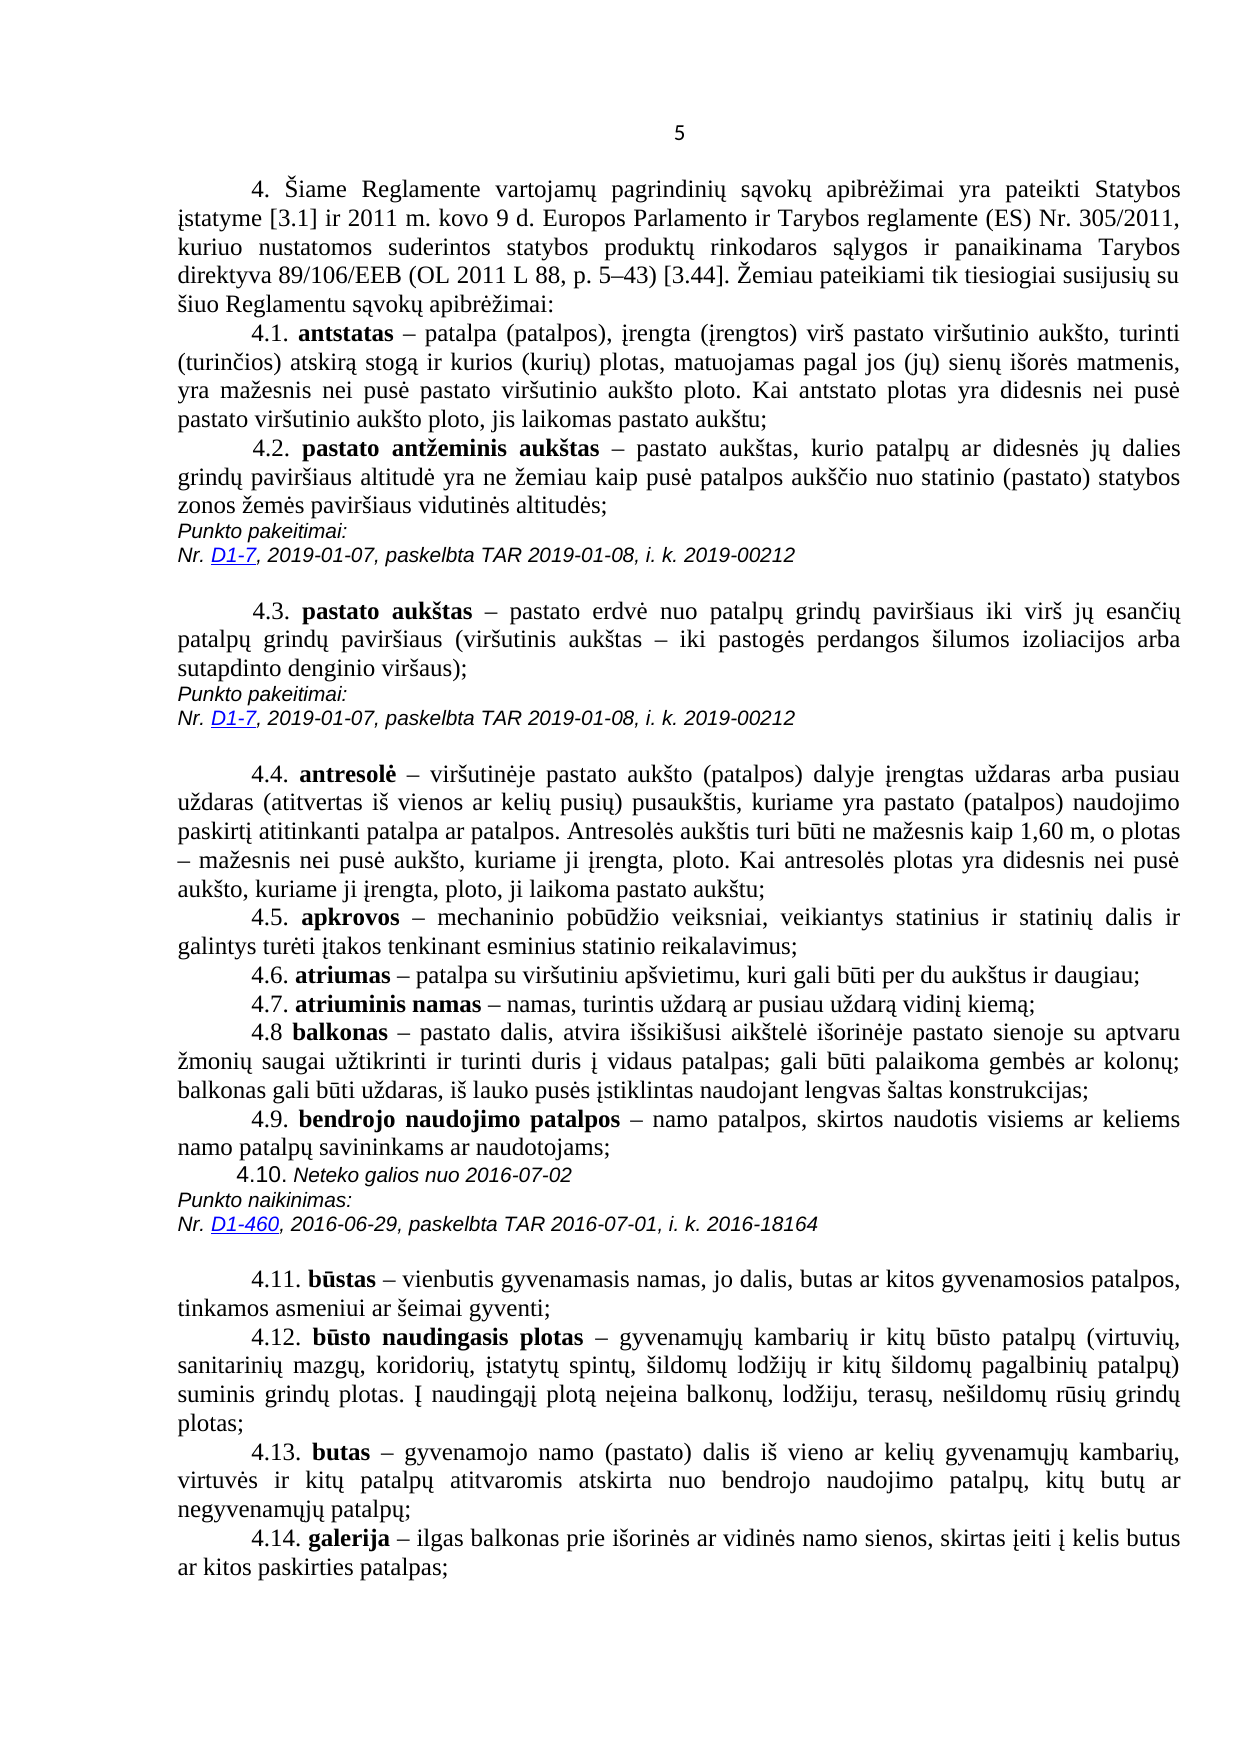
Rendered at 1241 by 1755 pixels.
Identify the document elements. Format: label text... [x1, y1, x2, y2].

text 4.3. pastato aukštas – pastato erdvė nuo patalpų grindų paviršiaus iki virš jų esančių patalpų grindų paviršiaus (viršutinis aukštas – iki pastogės perdangos šilumos izoliacijos arba sutapdinto denginio viršaus); [177, 596, 1181, 682]
text 4.11. būstas – vienbutis gyvenamasis namas, jo dalis, butas ar kitos gyvenamosios patalpos, tinkamos asmeniui ar šeimai gyventi; [177, 1264, 1181, 1322]
text Nr. D1-7, 2019-01-07, paskelbta TAR 2019-01-08, i. k. 2019-00212 [177, 543, 1181, 567]
text Punkto pakeitimai: [177, 519, 1181, 543]
text 4.14. galerija – ilgas balkonas prie išorinės ar vidinės namo sienos, skirtas įeiti į kelis butus ar kitos paskirties patalpas; [177, 1523, 1181, 1581]
text 4.6. atriumas – patalpa su viršutiniu apšvietimu, kuri gali būti per du aukštus ir daugiau; [177, 960, 1181, 989]
text 4. Šiame Reglamente vartojamų pagrindinių sąvokų apibrėžimai yra pateikti Statybos įstatyme [3.1] ir 2011 m. kovo 9 d. Europos Parlamento ir Tarybos reglamente (ES) Nr. 305/2011, kuriuo nustatomos suderintos statybos produktų rinkodaros sąlygos ir panaikinama Tarybos direktyva 89/106/EEB (OL 2011 L 88, p. 5–43) [3.44]. Žemiau pateikiami tik tiesiogiai susijusių su šiuo Reglamentu sąvokų apibrėžimai: [177, 174, 1181, 318]
text Punkto naikinimas: [177, 1188, 1181, 1212]
text 4.13. butas – gyvenamojo namo (pastato) dalis iš vieno ar kelių gyvenamųjų kambarių, virtuvės ir kitų patalpų atitvaromis atskirta nuo bendrojo naudojimo patalpų, kitų butų ar negyvenamųjų patalpų; [177, 1437, 1181, 1523]
text 4.12. būsto naudingasis plotas – gyvenamųjų kambarių ir kitų būsto patalpų (virtuvių, sanitarinių mazgų, koridorių, įstatytų spintų, šildomų lodžijų ir kitų šildomų pagalbinių patalpų) suminis grindų plotas. Į naudingąjį plotą neįeina balkonų, lodžiju, terasų, nešildomų rūsių grindų plotas; [177, 1322, 1181, 1437]
text 4.9. bendrojo naudojimo patalpos – namo patalpos, skirtos naudotis visiems ar keliems namo patalpų savininkams ar naudotojams; [177, 1104, 1181, 1161]
text Nr. D1-460, 2016-06-29, paskelbta TAR 2016-07-01, i. k. 2016-18164 [177, 1212, 1181, 1236]
text 4.8 balkonas – pastato dalis, atvira išsikišusi aikštelė išorinėje pastato sienoje su aptvaru žmonių saugai užtikrinti ir turinti duris į vidaus patalpas; gali būti palaikoma gembės ar kolonų; balkonas gali būti uždaras, iš lauko pusės įstiklintas naudojant lengvas šaltas konstrukcijas; [177, 1017, 1181, 1104]
text Punkto pakeitimai: [177, 682, 1181, 706]
text 4.4. antresolė – viršutinėje pastato aukšto (patalpos) dalyje įrengtas uždaras arba pusiau uždaras (atitvertas iš vienos ar kelių pusių) pusaukštis, kuriame yra pastato (patalpos) naudojimo paskirtį atitinkanti patalpa ar patalpos. Antresolės aukštis turi būti ne mažesnis kaip 1,60 m, o plotas – mažesnis nei pusė aukšto, kuriame ji įrengta, ploto. Kai antresolės plotas yra didesnis nei pusė aukšto, kuriame ji įrengta, ploto, ji laikoma pastato aukštu; [177, 759, 1181, 902]
text 4.5. apkrovos – mechaninio pobūdžio veiksniai, veikiantys statinius ir statinių dalis ir galintys turėti įtakos tenkinant esminius statinio reikalavimus; [177, 902, 1181, 960]
text 4.7. atriuminis namas – namas, turintis uždarą ar pusiau uždarą vidinį kiemą; [177, 989, 1181, 1017]
text 4.10. Neteko galios nuo 2016-07-02 [177, 1161, 1181, 1188]
text 4.1. antstatas – patalpa (patalpos), įrengta (įrengtos) virš pastato viršutinio aukšto, turinti (turinčios) atskirą stogą ir kurios (kurių) plotas, matuojamas pagal jos (jų) sienų išorės matmenis, yra mažesnis nei pusė pastato viršutinio aukšto ploto. Kai antstato plotas yra didesnis nei pusė pastato viršutinio aukšto ploto, jis laikomas pastato aukštu; [177, 318, 1181, 433]
text 4.2. pastato antžeminis aukštas – pastato aukštas, kurio patalpų ar didesnės jų dalies grindų paviršiaus altitudė yra ne žemiau kaip pusė patalpos aukščio nuo statinio (pastato) statybos zonos žemės paviršiaus vidutinės altitudės; [177, 433, 1181, 519]
text Nr. D1-7, 2019-01-07, paskelbta TAR 2019-01-08, i. k. 2019-00212 [177, 706, 1181, 730]
